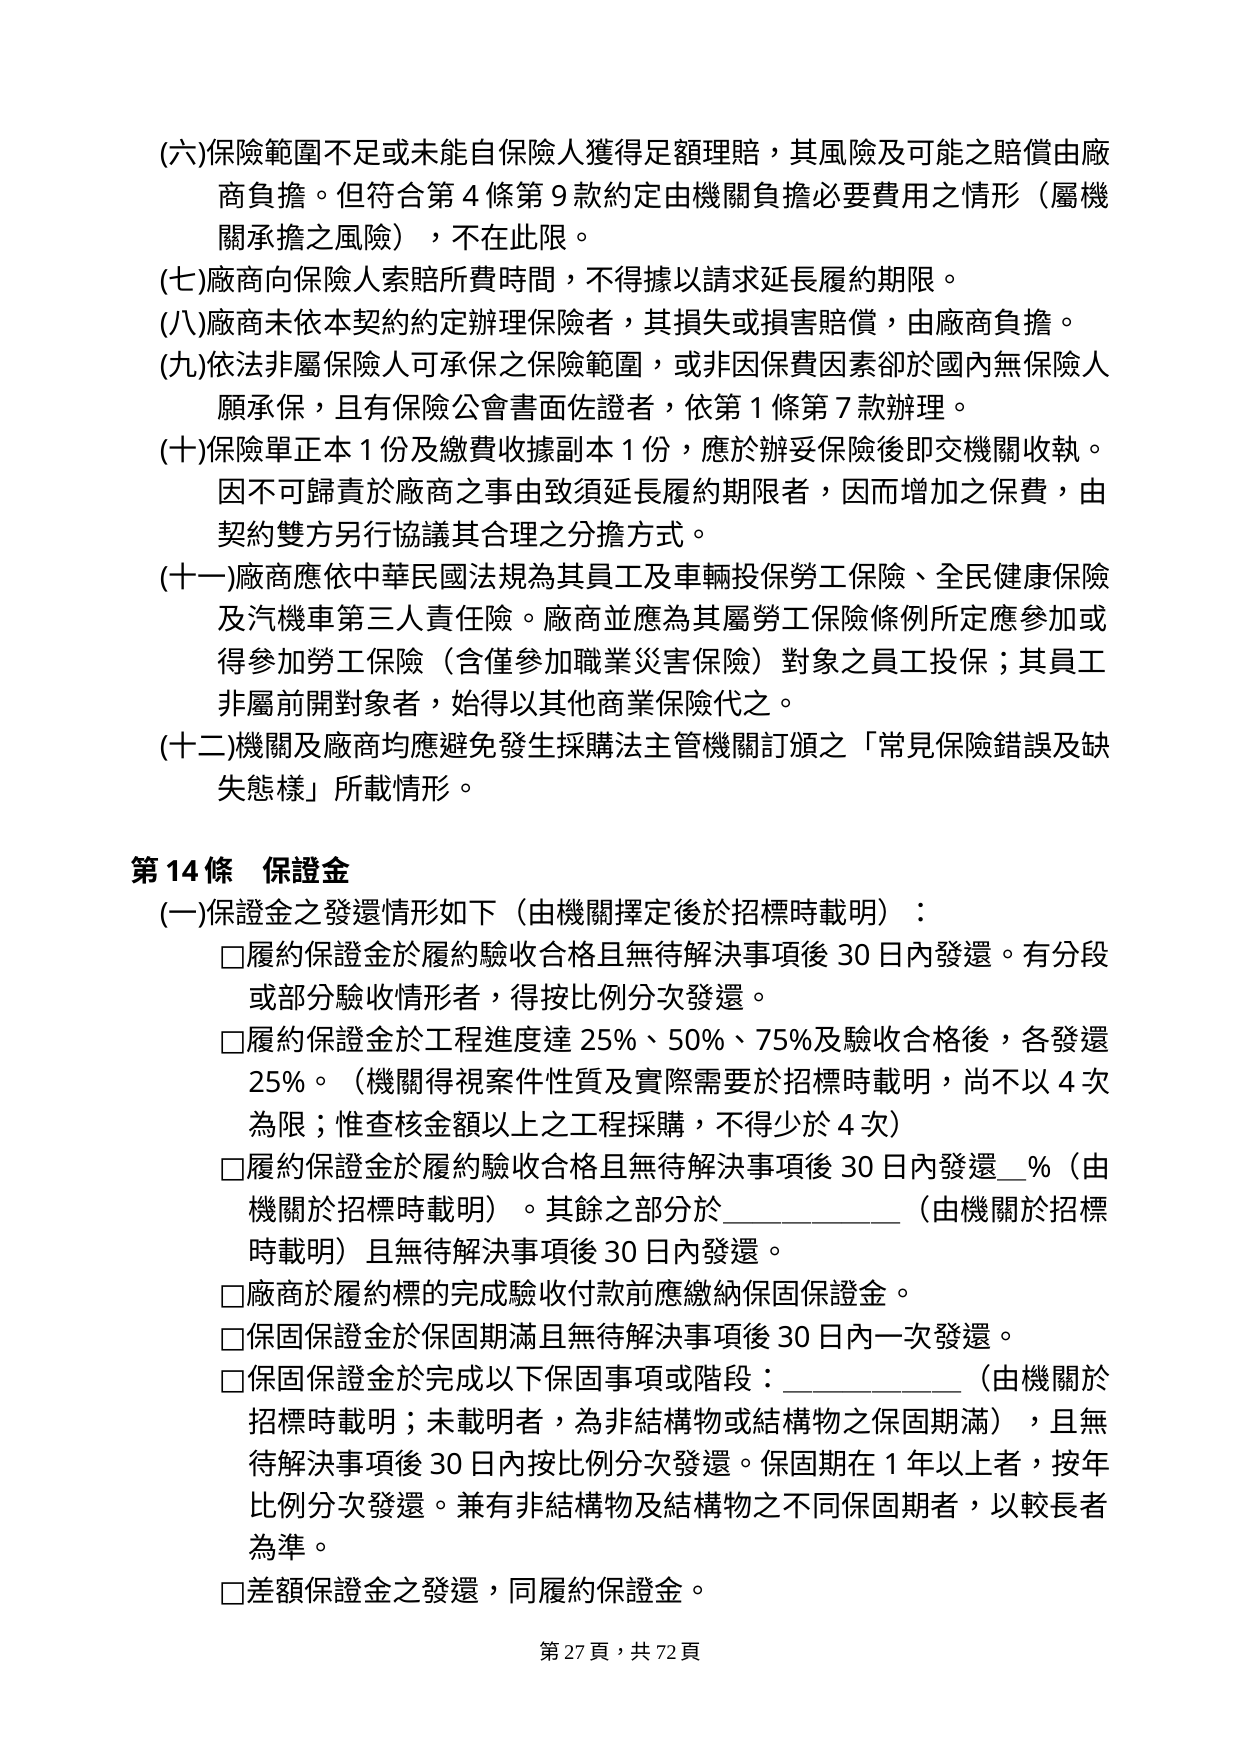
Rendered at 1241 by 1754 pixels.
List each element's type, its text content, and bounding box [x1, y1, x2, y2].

text (六)保險範圍不足或未能自保險人獲得足額理賠，其風險及可能之賠償由廠商負擔。但符合第4條第9款約定由機關負擔必要費用之情形（屬機關承擔之風險），不在此限。 [159, 130, 1110, 257]
text (十)保險單正本1份及繳費收據副本1份，應於辦妥保險後即交機關收執。因不可歸責於廠商之事由致須延長履約期限者，因而增加之保費，由契約雙方另行協議其合理之分擔方式。 [159, 427, 1110, 553]
text (十一)廠商應依中華民國法規為其員工及車輛投保勞工保險、全民健康保險及汽機車第三人責任險。廠商並應為其屬勞工保險條例所定應參加或得參加勞工保險（含僅參加職業災害保險）對象之員工投保；其員工非屬前開對象者，始得以其他商業保險代之。 [159, 553, 1110, 723]
text □差額保證金之發還，同履約保證金。 [218, 1567, 1110, 1610]
text (十二)機關及廠商均應避免發生採購法主管機關訂頒之「常見保險錯誤及缺失態樣」所載情形。 [159, 723, 1110, 807]
text □履約保證金於工程進度達25%、50%、75%及驗收合格後，各發還25%。（機關得視案件性質及實際需要於招標時載明，尚不以4次為限；惟查核金額以上之工程採購，不得少於4次） [218, 1017, 1110, 1144]
text (一)保證金之發還情形如下（由機關擇定後於招標時載明）： [159, 889, 1110, 932]
text (九)依法非屬保險人可承保之保險範圍，或非因保費因素卻於國內無保險人願承保，且有保險公會書面佐證者，依第1條第7款辦理。 [159, 342, 1110, 427]
text □廠商於履約標的完成驗收付款前應繳納保固保證金。 [218, 1271, 1110, 1313]
text 第14條 保證金 [130, 847, 1110, 889]
text (八)廠商未依本契約約定辦理保險者，其損失或損害賠償，由廠商負擔。 [159, 299, 1110, 342]
text □履約保證金於履約驗收合格且無待解決事項後30日內發還。有分段或部分驗收情形者，得按比例分次發還。 [218, 932, 1110, 1017]
text □保固保證金於完成以下保固事項或階段：＿＿＿＿＿＿（由機關於招標時載明；未載明者，為非結構物或結構物之保固期滿），且無待解決事項後30日內按比例分次發還。保固期在1年以上者，按年比例分次發還。兼有非結構物及結構物之不同保固期者，以較長者為準。 [218, 1356, 1110, 1567]
text □履約保證金於履約驗收合格且無待解決事項後30日內發還＿%（由機關於招標時載明）。其餘之部分於＿＿＿＿＿＿（由機關於招標時載明）且無待解決事項後30日內發還。 [218, 1144, 1110, 1271]
text □保固保證金於保固期滿且無待解決事項後30日內一次發還。 [218, 1313, 1110, 1356]
text (七)廠商向保險人索賠所費時間，不得據以請求延長履約期限。 [159, 257, 1110, 299]
